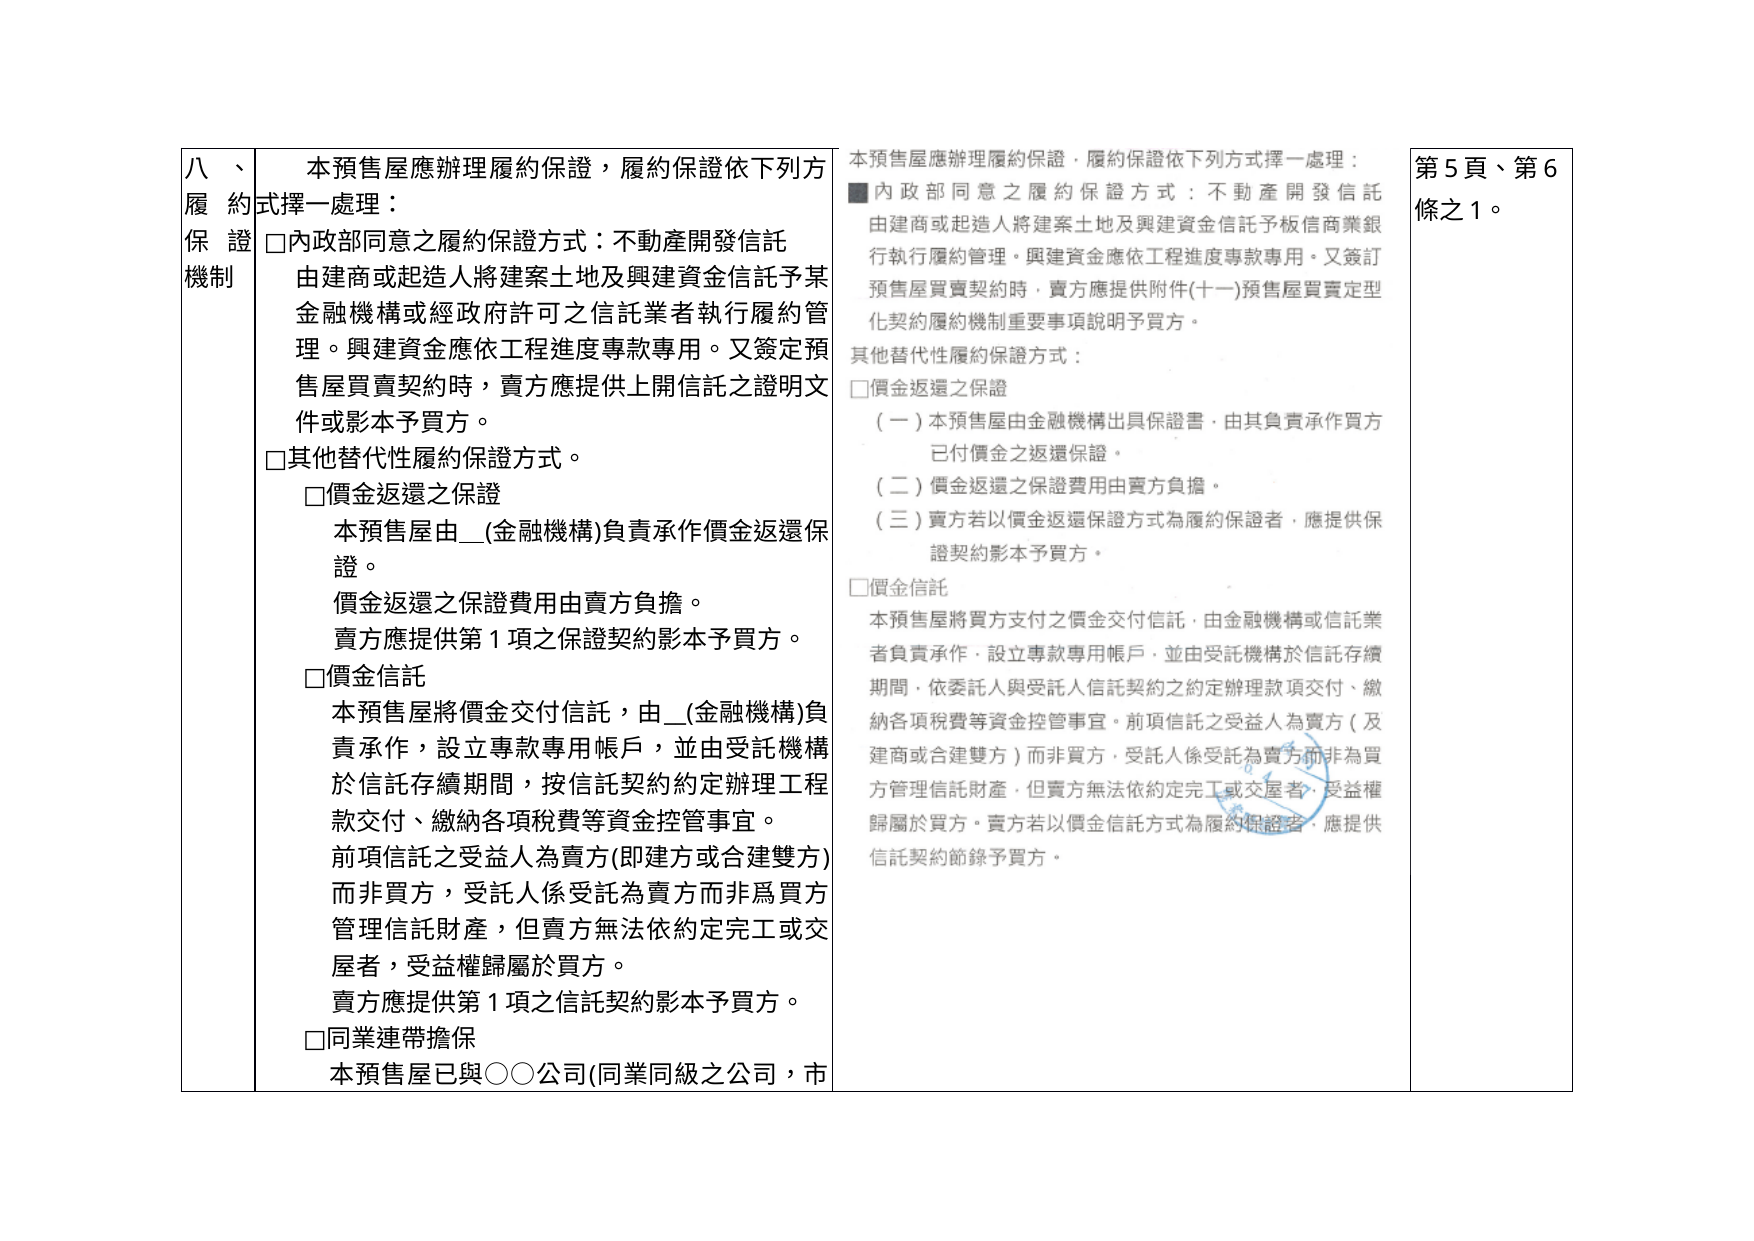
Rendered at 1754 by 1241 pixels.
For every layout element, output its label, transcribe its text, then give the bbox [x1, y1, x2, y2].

picture [839, 148, 1411, 875]
table_cell 本預售屋應辦理履約保證，履約保證依下列方式擇一處理： □內政部同意之履約保證方式：不動產開發信託 由建商或起造人將建案土地及興建資金信託予某金融機構或經政府許可之信託業者執行履約管理。興建資金應依工程進度專款專用。又簽定預售屋買賣契約時，賣方應提供上開信託之證明文件或影本予買方。 □其他替代性履約保證方式。 □價金返還之保證 本預售屋由＿(金融機構)負責承作價金返還保證。 價金返還之保證費用由賣方負擔。 賣方應提供第1項之保證契約影本予買方。 □價金信託 本預售屋將價金交付信託，由__(金融機構)負責承作，設立專款專用帳戶，並由受託機構於信託存續期間，按信託契約約定辦理工程款交付、繳納各項稅費等資金控管事宜。 前項信託之受益人為賣方(即建方或合建雙方)而非買方，受託人係受託為賣方而非爲買方管理信託財產，但賣方無法依約定完工或交屋者，受益權歸屬於買方。 賣方應提供第1項之信託契約影本予買方。 □同業連帶擔保 本預售屋已與○○公司(同業同級之公司，市 [256, 149, 832, 1091]
table_cell 第5頁、第6條之1。 [1411, 149, 1572, 1091]
table_cell 八、履約保證機制 [182, 149, 254, 1091]
table_cell [833, 149, 1410, 1091]
